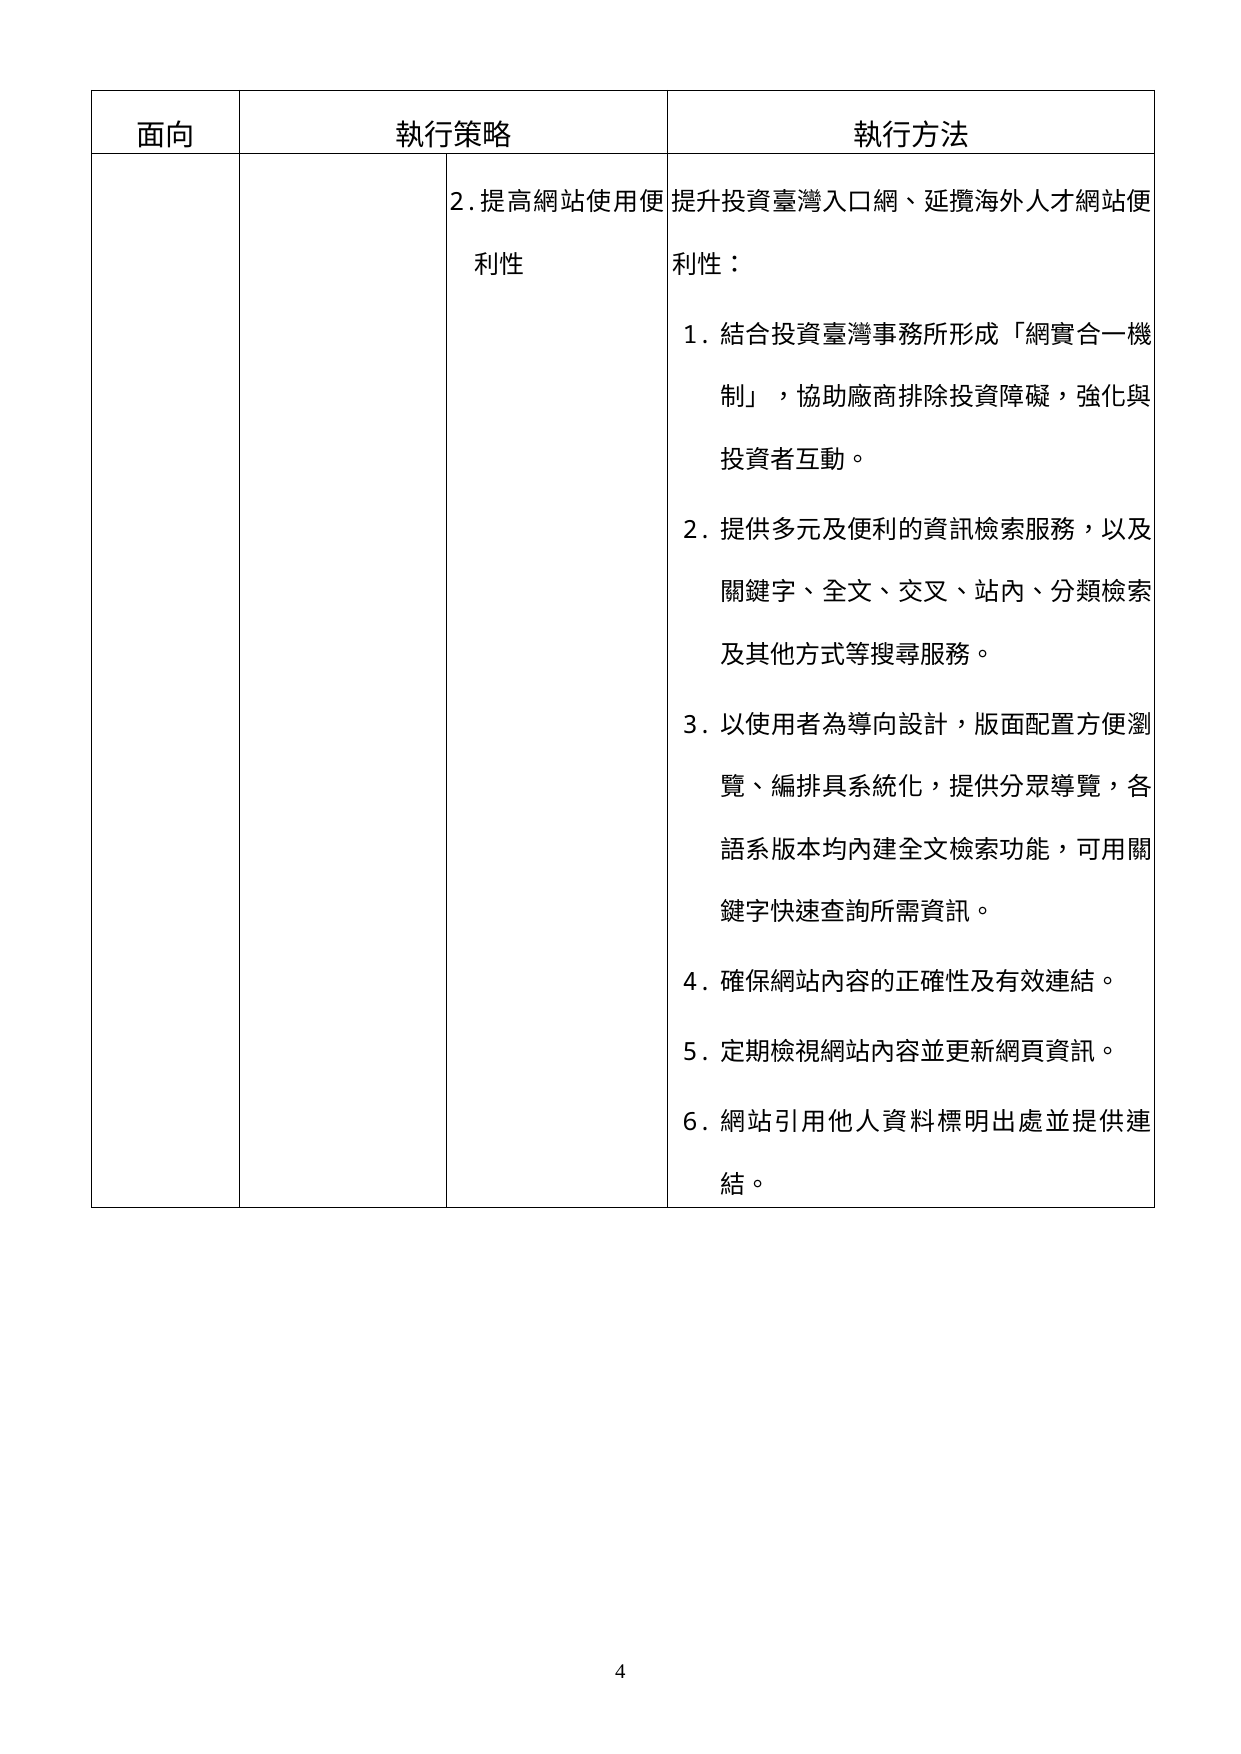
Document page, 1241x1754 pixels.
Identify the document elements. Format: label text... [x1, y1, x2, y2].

table_cell [240, 154, 446, 1207]
table_cell 提升投資臺灣入口網、延攬海外人才網站便利性： 結合投資臺灣事務所形成「網實合一機制」，協助廠商排除投資障礙，強化與投資者互動。 提供多元及便利的資訊檢索服務，以及關鍵字、全文、交叉、站內、分類檢索及其他方式等搜尋服務。 以使用者為導向設計，版面配置方便瀏覽、編排具系統化，提供分眾導覽，各語系版本均內建全文檢索功能，可用關鍵字快速查詢所需資訊。 確保網站內容的正確性及有效連結。 定期檢視網站內容並更新網頁資訊。 網站引用他人資料標明出處並提供連結。 [668, 154, 1154, 1207]
table_cell [92, 154, 239, 1207]
table_header 執行方法 [668, 91, 1154, 153]
table_cell 2.提高網站使用便利性 [447, 154, 667, 1207]
table_header 執行策略 [240, 91, 667, 153]
table_header 面向 [92, 91, 239, 153]
